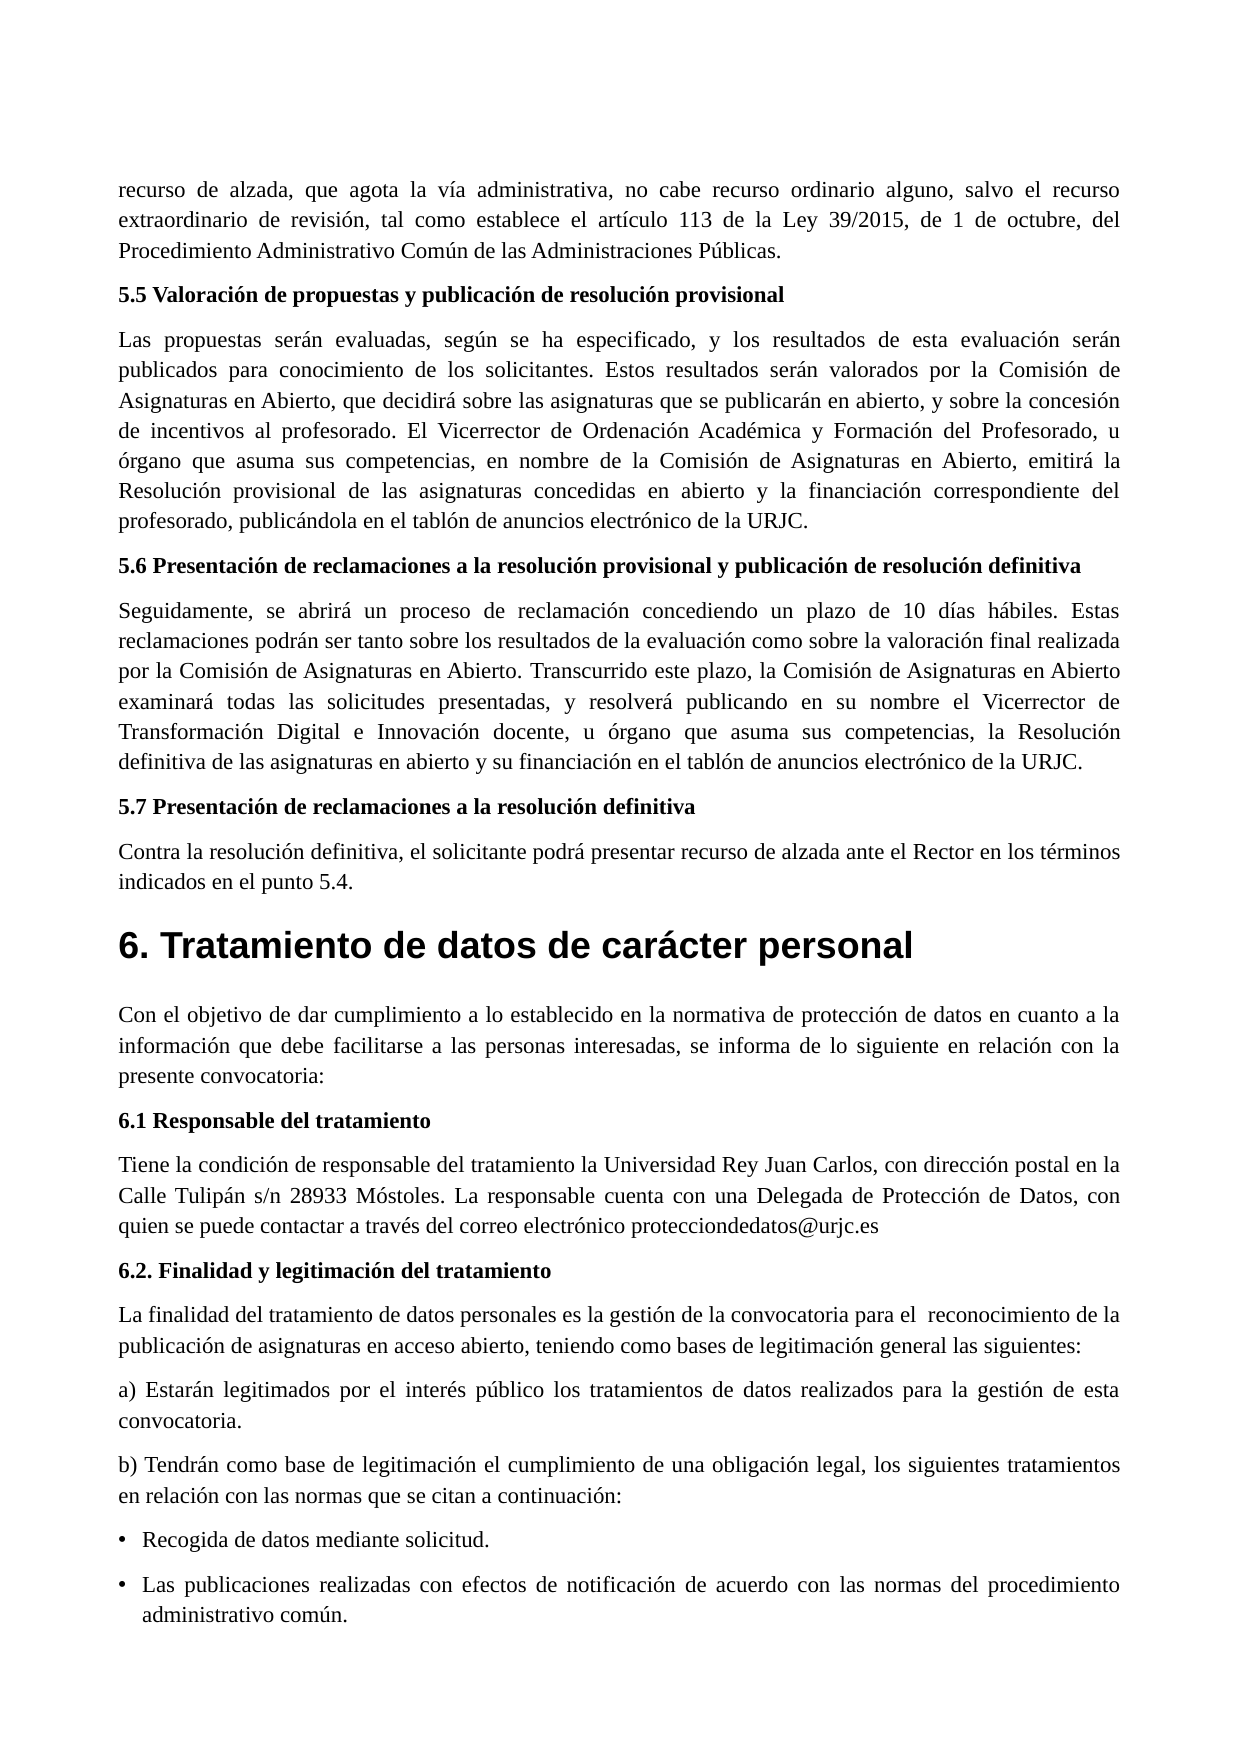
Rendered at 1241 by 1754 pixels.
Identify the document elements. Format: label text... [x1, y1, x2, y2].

text 5.5 Valoración de propuestas y publicación de resolución provisional [118, 282, 1122, 308]
text Tiene la condición de responsable del tratamiento la Universidad Rey Juan Carlos, con dirección postal en la Calle Tulipán s/n 28933 Móstoles. La responsable cuenta con una Delegada de Protección de Datos, con quien se puede contactar a través del correo electrónico protecciondedatos@urjc.es [118, 1152, 1122, 1238]
subtitle 6. Tratamiento de datos de carácter personal [118, 923, 1122, 966]
text recurso de alzada, que agota la vía administrativa, no cabe recurso ordinario alguno, salvo el recurso extraordinario de revisión, tal como establece el artículo 113 de la Ley 39/2015, de 1 de octubre, del Procedimiento Administrativo Común de las Administraciones Públicas. [118, 176, 1122, 263]
text b) Tendrán como base de legitimación el cumplimiento de una obligación legal, los siguientes tratamientos en relación con las normas que se citan a continuación: [118, 1452, 1122, 1508]
list Recogida de datos mediante solicitud. [118, 1527, 1122, 1553]
text Las propuestas serán evaluadas, según se ha especificado, y los resultados de esta evaluación serán publicados para conocimiento de los solicitantes. Estos resultados serán valorados por la Comisión de Asignaturas en Abierto, que decidirá sobre las asignaturas que se publicarán en abierto, y sobre la concesión de incentivos al profesorado. El Vicerrector de Ordenación Académica y Formación del Profesorado, u órgano que asuma sus competencias, en nombre de la Comisión de Asignaturas en Abierto, emitirá la Resolución provisional de las asignaturas concedidas en abierto y la financiación correspondiente del profesorado, publicándola en el tablón de anuncios electrónico de la URJC. [118, 326, 1122, 534]
text 6.1 Responsable del tratamiento [118, 1107, 1122, 1133]
text Contra la resolución definitiva, el solicitante podrá presentar recurso de alzada ante el Rector en los términos indicados en el punto 5.4. [118, 838, 1122, 894]
text 5.7 Presentación de reclamaciones a la resolución definitiva [118, 793, 1122, 819]
text a) Estarán legitimados por el interés público los tratamientos de datos realizados para la gestión de esta convocatoria. [118, 1377, 1122, 1433]
list Las publicaciones realizadas con efectos de notificación de acuerdo con las normas del procedimiento administrativo común. [118, 1571, 1122, 1628]
text La finalidad del tratamiento de datos personales es la gestión de la convocatoria para el reconocimiento de la publicación de asignaturas en acceso abierto, teniendo como bases de legitimación general las siguientes: [118, 1302, 1122, 1358]
text Seguidamente, se abrirá un proceso de reclamación concediendo un plazo de 10 días hábiles. Estas reclamaciones podrán ser tanto sobre los resultados de la evaluación como sobre la valoración final realizada por la Comisión de Asignaturas en Abierto. Transcurrido este plazo, la Comisión de Asignaturas en Abierto examinará todas las solicitudes presentadas, y resolverá publicando en su nombre el Vicerrector de Transformación Digital e Innovación docente, u órgano que asuma sus competencias, la Resolución definitiva de las asignaturas en abierto y su financiación en el tablón de anuncios electrónico de la URJC. [118, 597, 1122, 774]
text 6.2. Finalidad y legitimación del tratamiento [118, 1257, 1122, 1283]
text 5.6 Presentación de reclamaciones a la resolución provisional y publicación de resolución definitiva [118, 552, 1122, 579]
